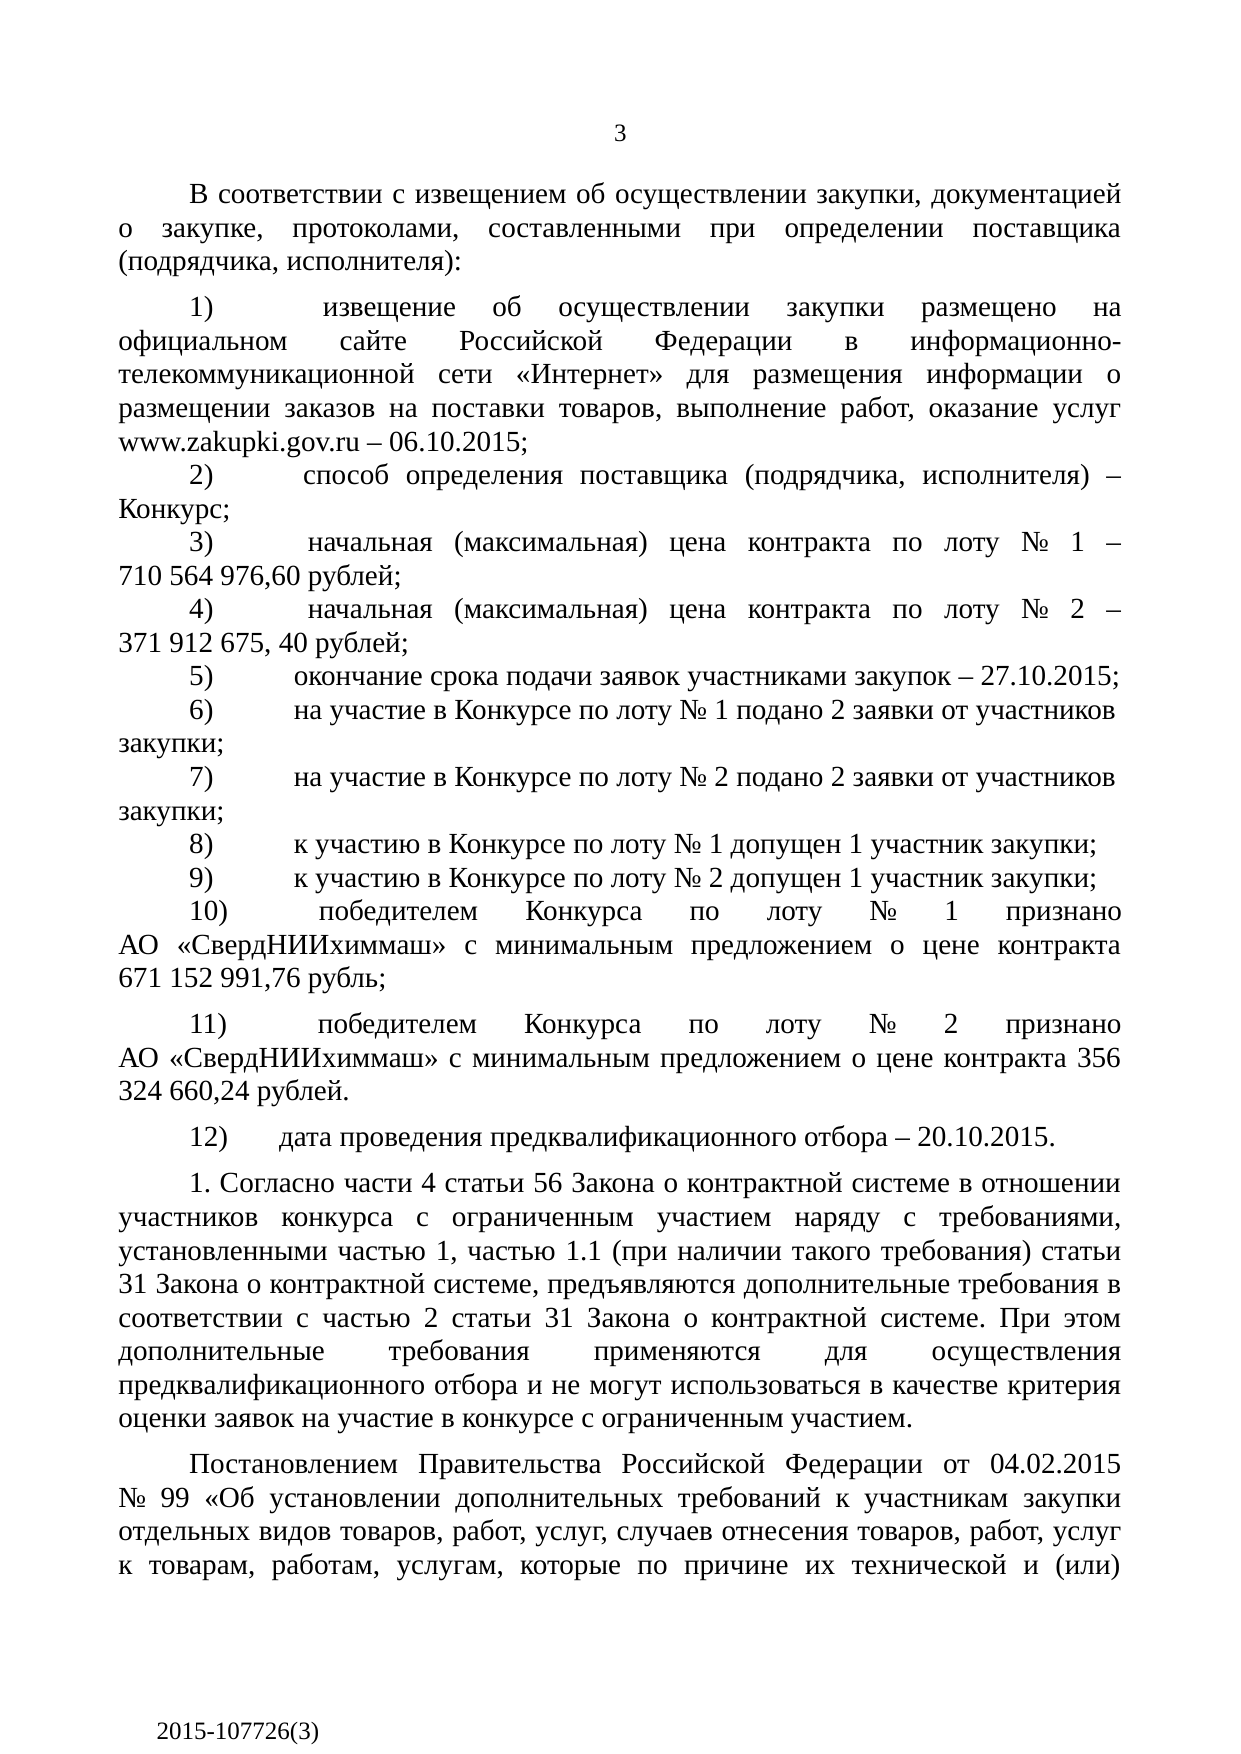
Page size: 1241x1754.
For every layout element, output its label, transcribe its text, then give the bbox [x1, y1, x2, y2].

text 5) окончание срока подачи заявок участниками закупок – 27.10.2015; [118, 658, 1122, 692]
text 1. Согласно части 4 статьи 56 Закона о контрактной системе в отношении участников конкурса с ограниченным участием наряду с требованиями, установленными частью 1, частью 1.1 (при наличии такого требования) статьи 31 Закона о контрактной системе, предъявляются дополнительные требования в соответствии с частью 2 статьи 31 Закона о контрактной системе. При этом дополнительные требования применяются для осуществления предквалификационного отбора и не могут использоваться в качестве критерия оценки заявок на участие в конкурсе с ограниченным участием. [118, 1166, 1122, 1434]
text 1) извещение об осуществлении закупки размещено на официальном сайте Российской Федерации в информационно-телекоммуникационной сети «Интернет» для размещения информации о размещении заказов на поставки товаров, выполнение работ, оказание услуг www.zakupki.gov.ru – 06.10.2015; [118, 289, 1122, 457]
text 3) начальная (максимальная) цена контракта по лоту № 1 – 710 564 976,60 рублей; [118, 524, 1122, 591]
text 6) на участие в Конкурсе по лоту № 1 подано 2 заявки от участников закупки; [118, 692, 1122, 759]
text 4) начальная (максимальная) цена контракта по лоту № 2 – 371 912 675, 40 рублей; [118, 591, 1122, 658]
text 11) победителем Конкурса по лоту № 2 признано АО «СвердНИИхиммаш» с минимальным предложением о цене контракта 356 324 660,24 рублей. [118, 1006, 1122, 1107]
text 2) способ определения поставщика (подрядчика, исполнителя) – Конкурс; [118, 457, 1122, 524]
text 12) дата проведения предквалификационного отбора – 20.10.2015. [118, 1119, 1122, 1153]
text 10) победителем Конкурса по лоту № 1 признано АО «СвердНИИхиммаш» с минимальным предложением о цене контракта 671 152 991,76 рубль; [118, 893, 1122, 994]
text 7) на участие в Конкурсе по лоту № 2 подано 2 заявки от участников закупки; [118, 759, 1122, 826]
text Постановлением Правительства Российской Федерации от 04.02.2015 № 99 «Об установлении дополнительных требований к участникам закупки отдельных видов товаров, работ, услуг, случаев отнесения товаров, работ, услуг к товарам, работам, услугам, которые по причине их технической и (или) [118, 1446, 1122, 1581]
text В соответствии с извещением об осуществлении закупки, документацией о закупке, протоколами, составленными при определении поставщика (подрядчика, исполнителя): [118, 176, 1122, 277]
text 8) к участию в Конкурсе по лоту № 1 допущен 1 участник закупки; [118, 826, 1122, 860]
text 9) к участию в Конкурсе по лоту № 2 допущен 1 участник закупки; [118, 860, 1122, 893]
